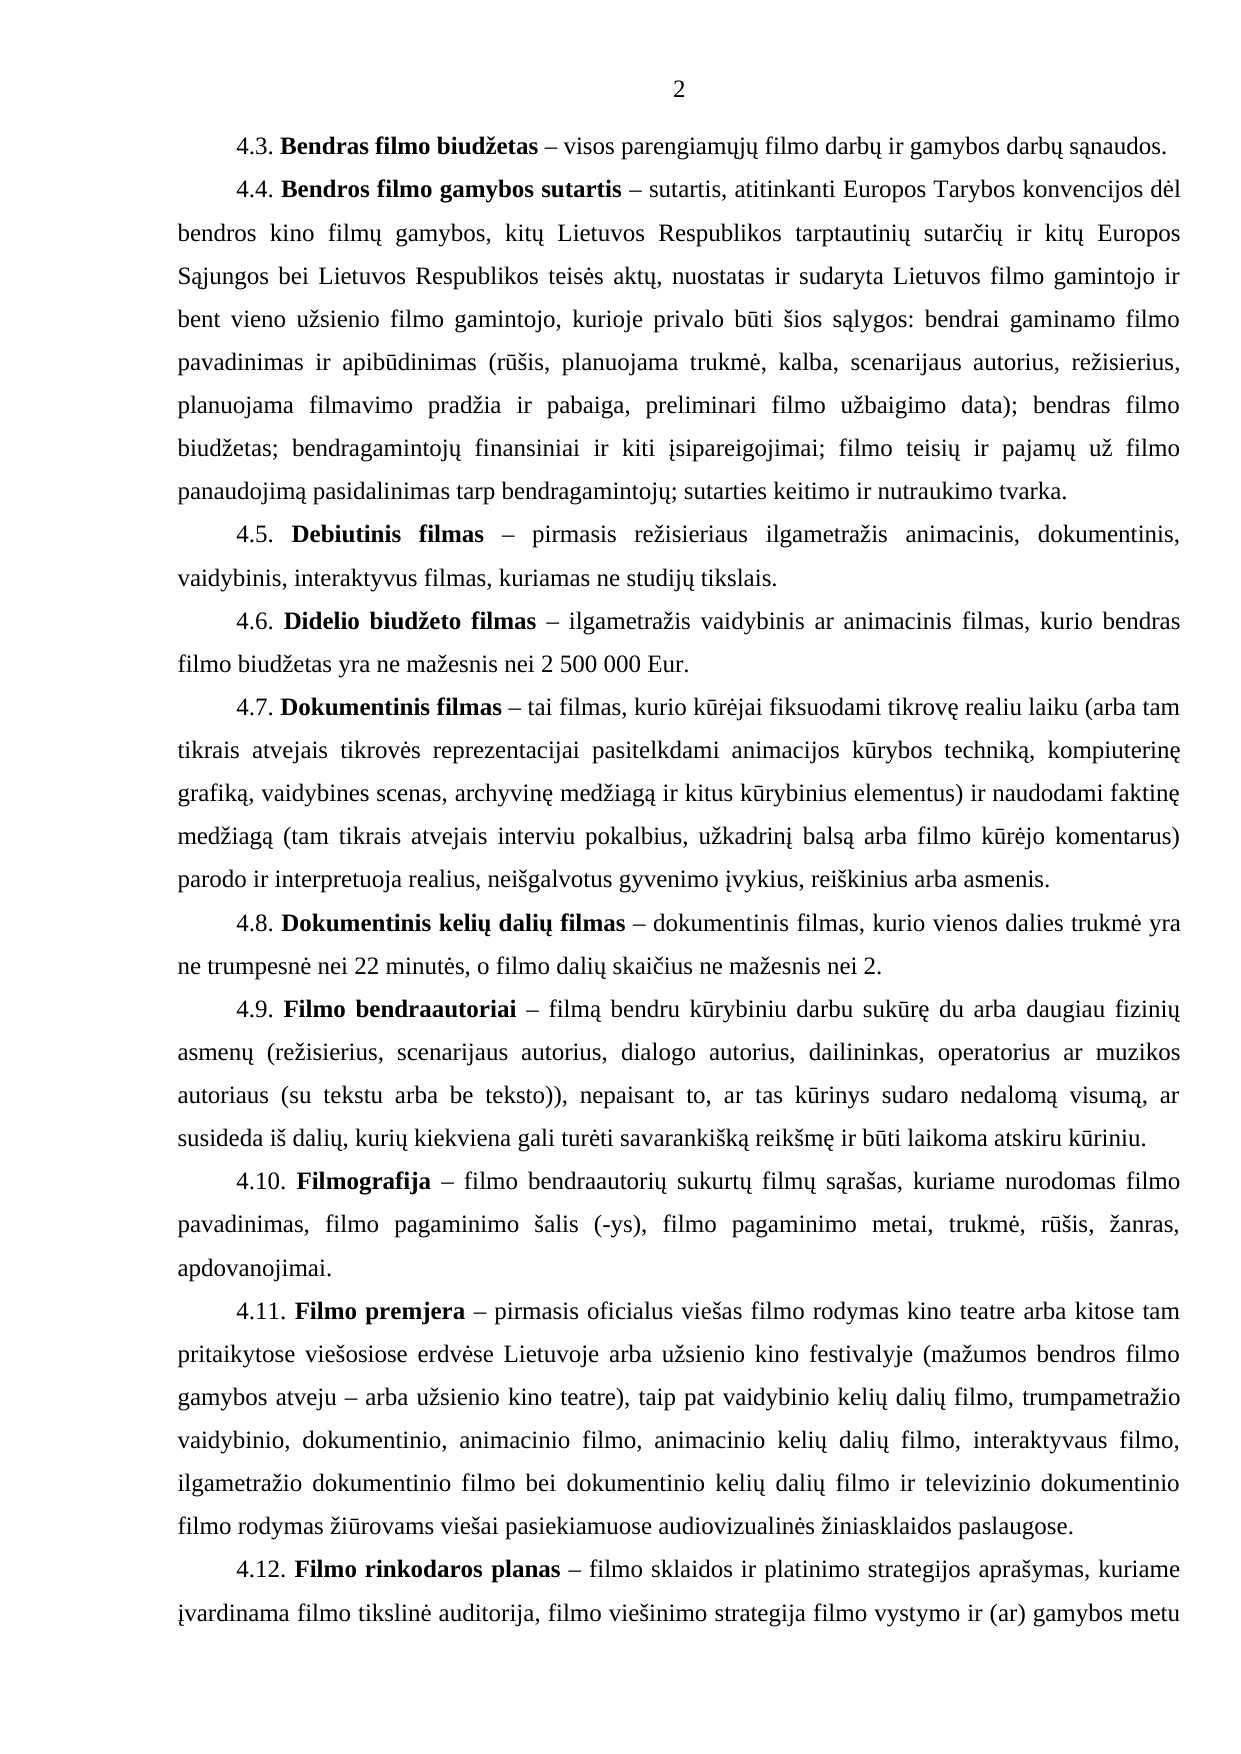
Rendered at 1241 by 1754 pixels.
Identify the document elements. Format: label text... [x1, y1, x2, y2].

text 4.8. Dokumentinis kelių dalių filmas – dokumentinis filmas, kurio vienos dalies trukmė yra ne trumpesnė nei 22 minutės, o filmo dalių skaičius ne mažesnis nei 2. [177, 908, 1181, 979]
text 4.6. Didelio biudžeto filmas – ilgametražis vaidybinis ar animacinis filmas, kurio bendras filmo biudžetas yra ne mažesnis nei 2 500 000 Eur. [177, 606, 1181, 678]
text 4.12. Filmo rinkodaros planas – filmo sklaidos ir platinimo strategijos aprašymas, kuriame įvardinama filmo tikslinė auditorija, filmo viešinimo strategija filmo vystymo ir (ar) gamybos metu [177, 1554, 1181, 1626]
text 4.10. Filmografija – filmo bendraautorių sukurtų filmų sąrašas, kuriame nurodomas filmo pavadinimas, filmo pagaminimo šalis (-ys), filmo pagaminimo metai, trukmė, rūšis, žanras, apdovanojimai. [177, 1166, 1181, 1281]
text 4.9. Filmo bendraautoriai – filmą bendru kūrybiniu darbu sukūrę du arba daugiau fizinių asmenų (režisierius, scenarijaus autorius, dialogo autorius, dailininkas, operatorius ar muzikos autoriaus (su tekstu arba be teksto)), nepaisant to, ar tas kūrinys sudaro nedalomą visumą, ar susideda iš dalių, kurių kiekviena gali turėti savarankišką reikšmę ir būti laikoma atskiru kūriniu. [177, 994, 1181, 1152]
text 4.7. Dokumentinis filmas – tai filmas, kurio kūrėjai fiksuodami tikrovę realiu laiku (arba tam tikrais atvejais tikrovės reprezentacijai pasitelkdami animacijos kūrybos techniką, kompiuterinę grafiką, vaidybines scenas, archyvinę medžiagą ir kitus kūrybinius elementus) ir naudodami faktinę medžiagą (tam tikrais atvejais interviu pokalbius, užkadrinį balsą arba filmo kūrėjo komentarus) parodo ir interpretuoja realius, neišgalvotus gyvenimo įvykius, reiškinius arba asmenis. [177, 692, 1181, 893]
text 4.4. Bendros filmo gamybos sutartis – sutartis, atitinkanti Europos Tarybos konvencijos dėl bendros kino filmų gamybos, kitų Lietuvos Respublikos tarptautinių sutarčių ir kitų Europos Sąjungos bei Lietuvos Respublikos teisės aktų, nuostatas ir sudaryta Lietuvos filmo gamintojo ir bent vieno užsienio filmo gamintojo, kurioje privalo būti šios sąlygos: bendrai gaminamo filmo pavadinimas ir apibūdinimas (rūšis, planuojama trukmė, kalba, scenarijaus autorius, režisierius, planuojama filmavimo pradžia ir pabaiga, preliminari filmo užbaigimo data); bendras filmo biudžetas; bendragamintojų finansiniai ir kiti įsipareigojimai; filmo teisių ir pajamų už filmo panaudojimą pasidalinimas tarp bendragamintojų; sutarties keitimo ir nutraukimo tvarka. [177, 174, 1181, 505]
text 4.11. Filmo premjera – pirmasis oficialus viešas filmo rodymas kino teatre arba kitose tam pritaikytose viešosiose erdvėse Lietuvoje arba užsienio kino festivalyje (mažumos bendros filmo gamybos atveju – arba užsienio kino teatre), taip pat vaidybinio kelių dalių filmo, trumpametražio vaidybinio, dokumentinio, animacinio filmo, animacinio kelių dalių filmo, interaktyvaus filmo, ilgametražio dokumentinio filmo bei dokumentinio kelių dalių filmo ir televizinio dokumentinio filmo rodymas žiūrovams viešai pasiekiamuose audiovizualinės žiniasklaidos paslaugose. [177, 1296, 1181, 1540]
text 4.5. Debiutinis filmas – pirmasis režisieriaus ilgametražis animacinis, dokumentinis, vaidybinis, interaktyvus filmas, kuriamas ne studijų tikslais. [177, 519, 1181, 591]
text 4.3. Bendras filmo biudžetas – visos parengiamųjų filmo darbų ir gamybos darbų sąnaudos. [177, 131, 1181, 160]
